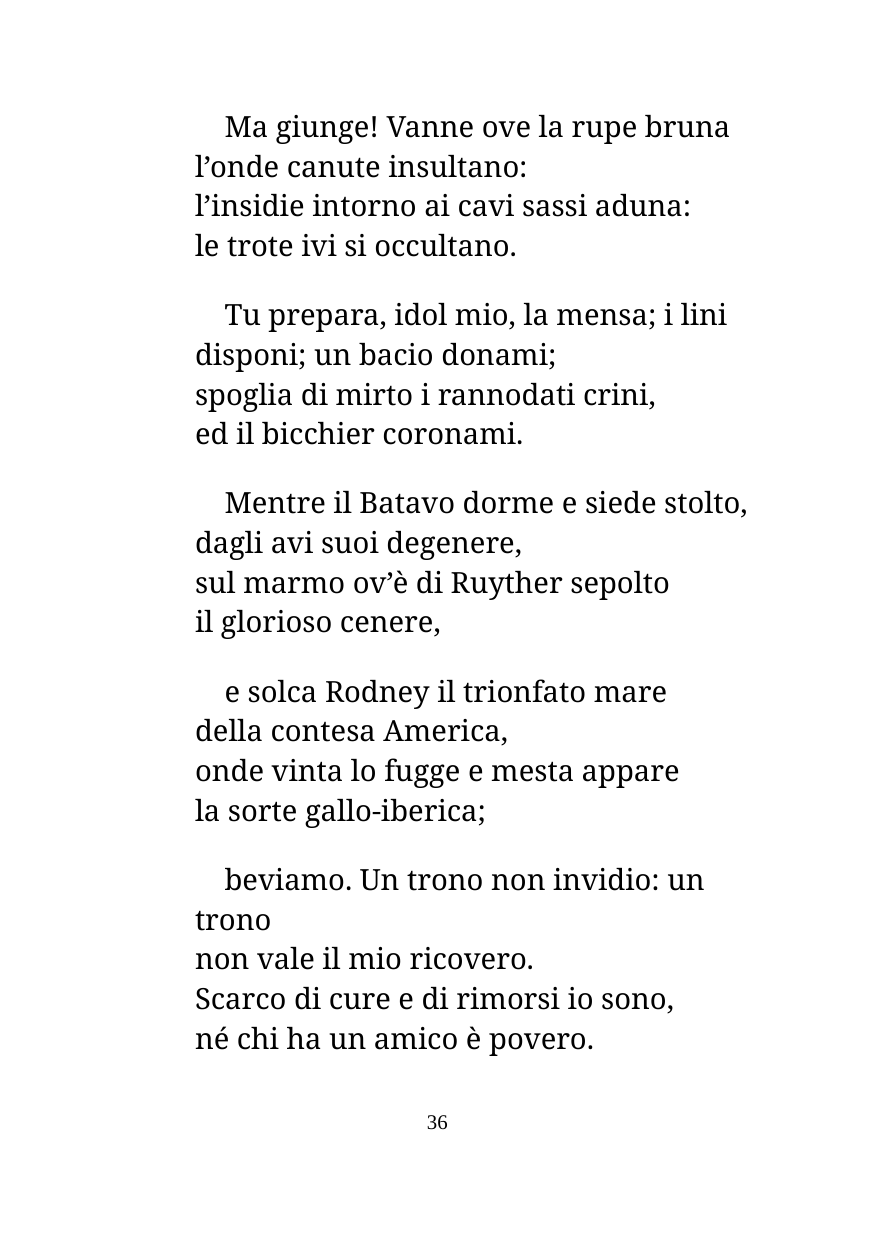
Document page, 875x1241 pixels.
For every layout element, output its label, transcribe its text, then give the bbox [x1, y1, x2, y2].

text e solca Rodney il trionfato mare della contesa America, onde vinta lo fugge e mesta appare la sorte gallo-iberica; [195, 671, 768, 830]
text Tu prepara, idol mio, la mensa; i lini disponi; un bacio donami; spoglia di mirto i rannodati crini, ed il bicchier coronami. [195, 294, 768, 453]
text Ma giunge! Vanne ove la rupe bruna l’onde canute insultano: l’insidie intorno ai cavi sassi aduna: le trote ivi si occultano. [195, 106, 768, 265]
text Mentre il Batavo dorme e siede stolto, dagli avi suoi degenere, sul marmo ov’è di Ruyther sepolto il glorioso cenere, [195, 483, 768, 641]
text beviamo. Un trono non invidio: un trono non vale il mio ricovero. Scarco di cure e di rimorsi io sono, né chi ha un amico è povero. [195, 859, 768, 1058]
